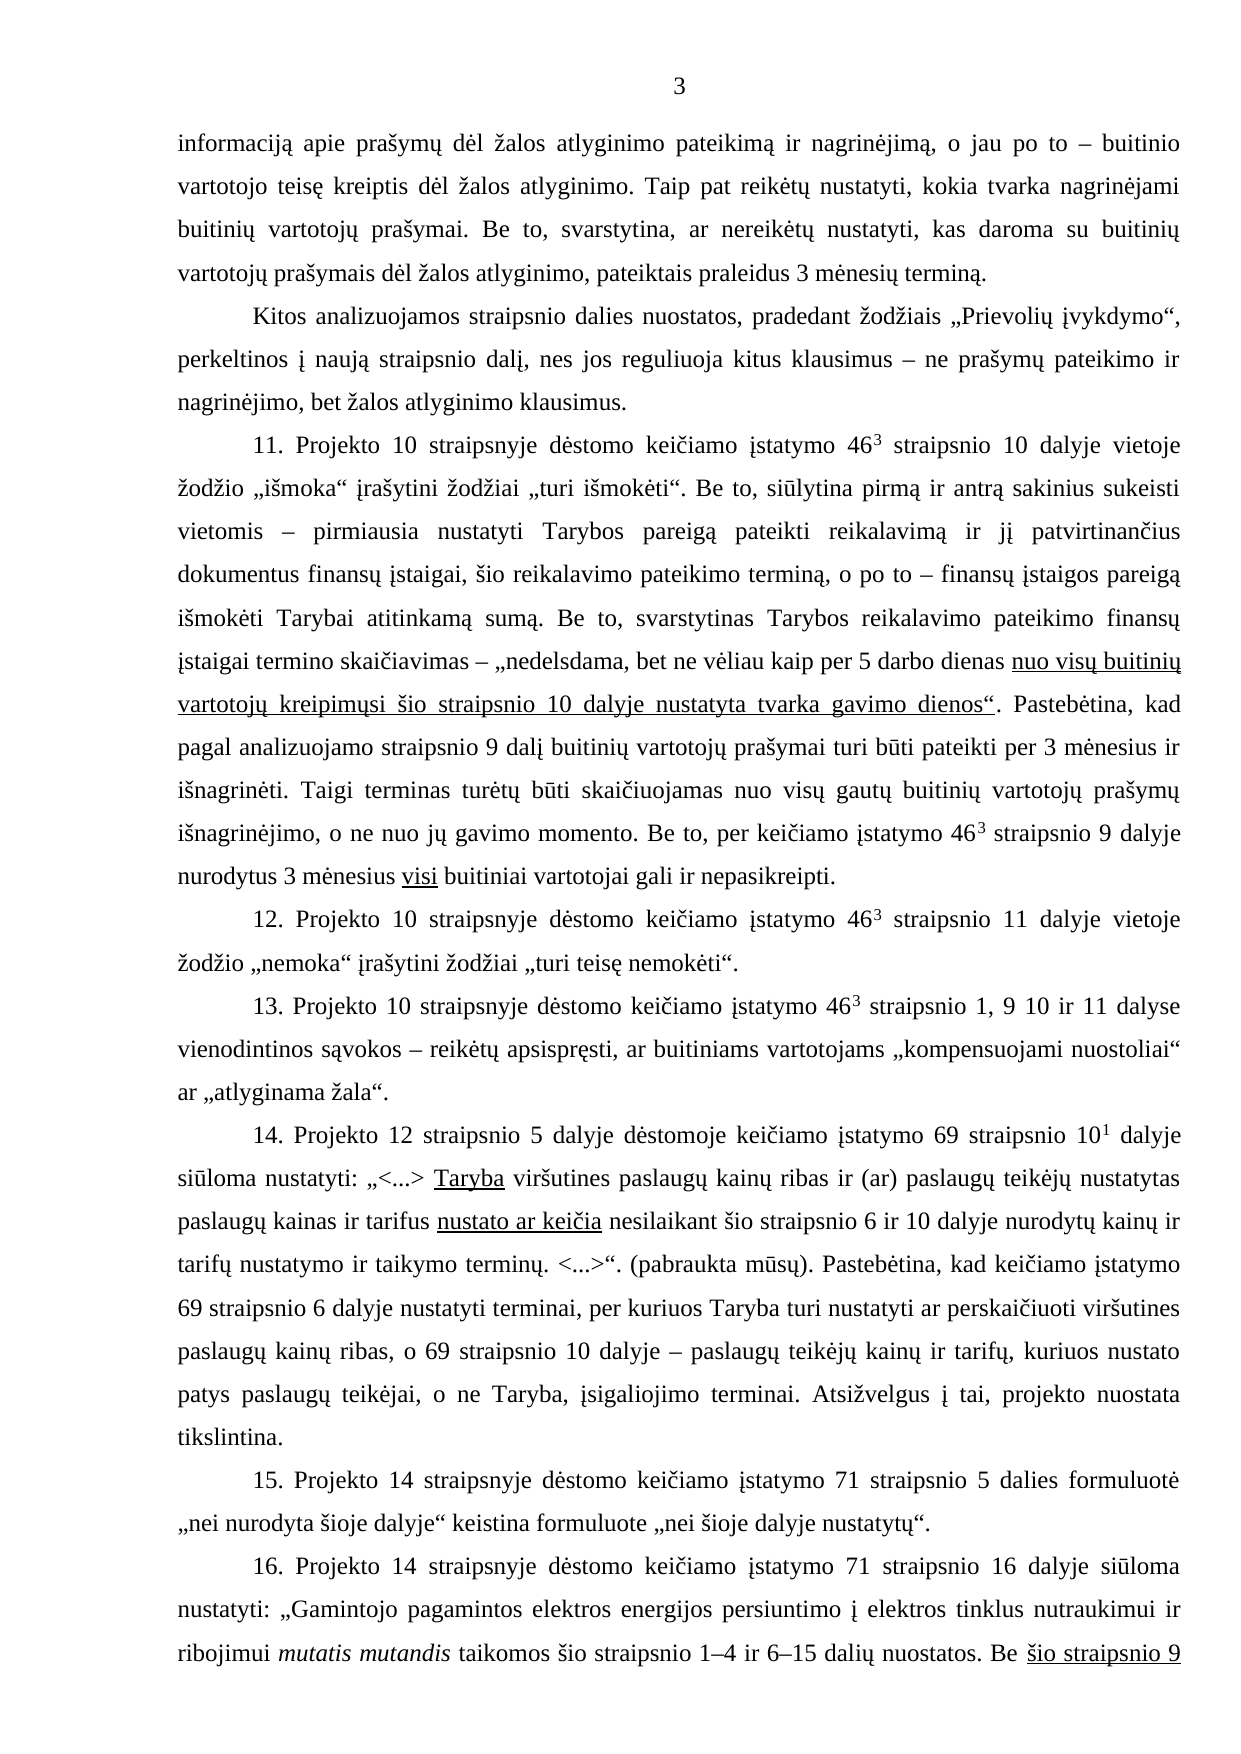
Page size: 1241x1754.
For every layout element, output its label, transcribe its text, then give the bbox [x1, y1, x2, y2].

text 11. Projekto 10 straipsnyje dėstomo keičiamo įstatymo 463 straipsnio 10 dalyje vietoje žodžio „išmoka“ įrašytini žodžiai „turi išmokėti“. Be to, siūlytina pirmą ir antrą sakinius sukeisti vietomis – pirmiausia nustatyti Tarybos pareigą pateikti reikalavimą ir jį patvirtinančius dokumentus finansų įstaigai, šio reikalavimo pateikimo terminą, o po to – finansų įstaigos pareigą išmokėti Tarybai atitinkamą sumą. Be to, svarstytinas Tarybos reikalavimo pateikimo finansų įstaigai termino skaičiavimas – „nedelsdama, bet ne vėliau kaip per 5 darbo dienas nuo visų buitinių vartotojų kreipimųsi šio straipsnio 10 dalyje nustatyta tvarka gavimo dienos“. Pastebėtina, kad pagal analizuojamo straipsnio 9 dalį buitinių vartotojų prašymai turi būti pateikti per 3 mėnesius ir išnagrinėti. Taigi terminas turėtų būti skaičiuojamas nuo visų gautų buitinių vartotojų prašymų išnagrinėjimo, o ne nuo jų gavimo momento. Be to, per keičiamo įstatymo 463 straipsnio 9 dalyje nurodytus 3 mėnesius visi buitiniai vartotojai gali ir nepasikreipti. [177, 430, 1181, 890]
text informaciją apie prašymų dėl žalos atlyginimo pateikimą ir nagrinėjimą, o jau po to – buitinio vartotojo teisę kreiptis dėl žalos atlyginimo. Taip pat reikėtų nustatyti, kokia tvarka nagrinėjami buitinių vartotojų prašymai. Be to, svarstytina, ar nereikėtų nustatyti, kas daroma su buitinių vartotojų prašymais dėl žalos atlyginimo, pateiktais praleidus 3 mėnesių terminą. [177, 128, 1181, 286]
text 12. Projekto 10 straipsnyje dėstomo keičiamo įstatymo 463 straipsnio 11 dalyje vietoje žodžio „nemoka“ įrašytini žodžiai „turi teisę nemokėti“. [177, 904, 1181, 976]
text 16. Projekto 14 straipsnyje dėstomo keičiamo įstatymo 71 straipsnio 16 dalyje siūloma nustatyti: „Gamintojo pagamintos elektros energijos persiuntimo į elektros tinklus nutraukimui ir ribojimui mutatis mutandis taikomos šio straipsnio 1–4 ir 6–15 dalių nuostatos. Be šio straipsnio 9 [177, 1551, 1181, 1666]
text 14. Projekto 12 straipsnio 5 dalyje dėstomoje keičiamo įstatymo 69 straipsnio 101 dalyje siūloma nustatyti: „<...> Taryba viršutines paslaugų kainų ribas ir (ar) paslaugų teikėjų nustatytas paslaugų kainas ir tarifus nustato ar keičia nesilaikant šio straipsnio 6 ir 10 dalyje nurodytų kainų ir tarifų nustatymo ir taikymo terminų. <...>“. (pabraukta mūsų). Pastebėtina, kad keičiamo įstatymo 69 straipsnio 6 dalyje nustatyti terminai, per kuriuos Taryba turi nustatyti ar perskaičiuoti viršutines paslaugų kainų ribas, o 69 straipsnio 10 dalyje – paslaugų teikėjų kainų ir tarifų, kuriuos nustato patys paslaugų teikėjai, o ne Taryba, įsigaliojimo terminai. Atsižvelgus į tai, projekto nuostata tikslintina. [177, 1120, 1181, 1451]
text Kitos analizuojamos straipsnio dalies nuostatos, pradedant žodžiais „Prievolių įvykdymo“, perkeltinos į naują straipsnio dalį, nes jos reguliuoja kitus klausimus – ne prašymų pateikimo ir nagrinėjimo, bet žalos atlyginimo klausimus. [177, 301, 1181, 416]
text 13. Projekto 10 straipsnyje dėstomo keičiamo įstatymo 463 straipsnio 1, 9 10 ir 11 dalyse vienodintinos sąvokos – reikėtų apsispręsti, ar buitiniams vartotojams „kompensuojami nuostoliai“ ar „atlyginama žala“. [177, 991, 1181, 1106]
text 15. Projekto 14 straipsnyje dėstomo keičiamo įstatymo 71 straipsnio 5 dalies formuluotė „nei nurodyta šioje dalyje“ keistina formuluote „nei šioje dalyje nustatytų“. [177, 1465, 1181, 1537]
